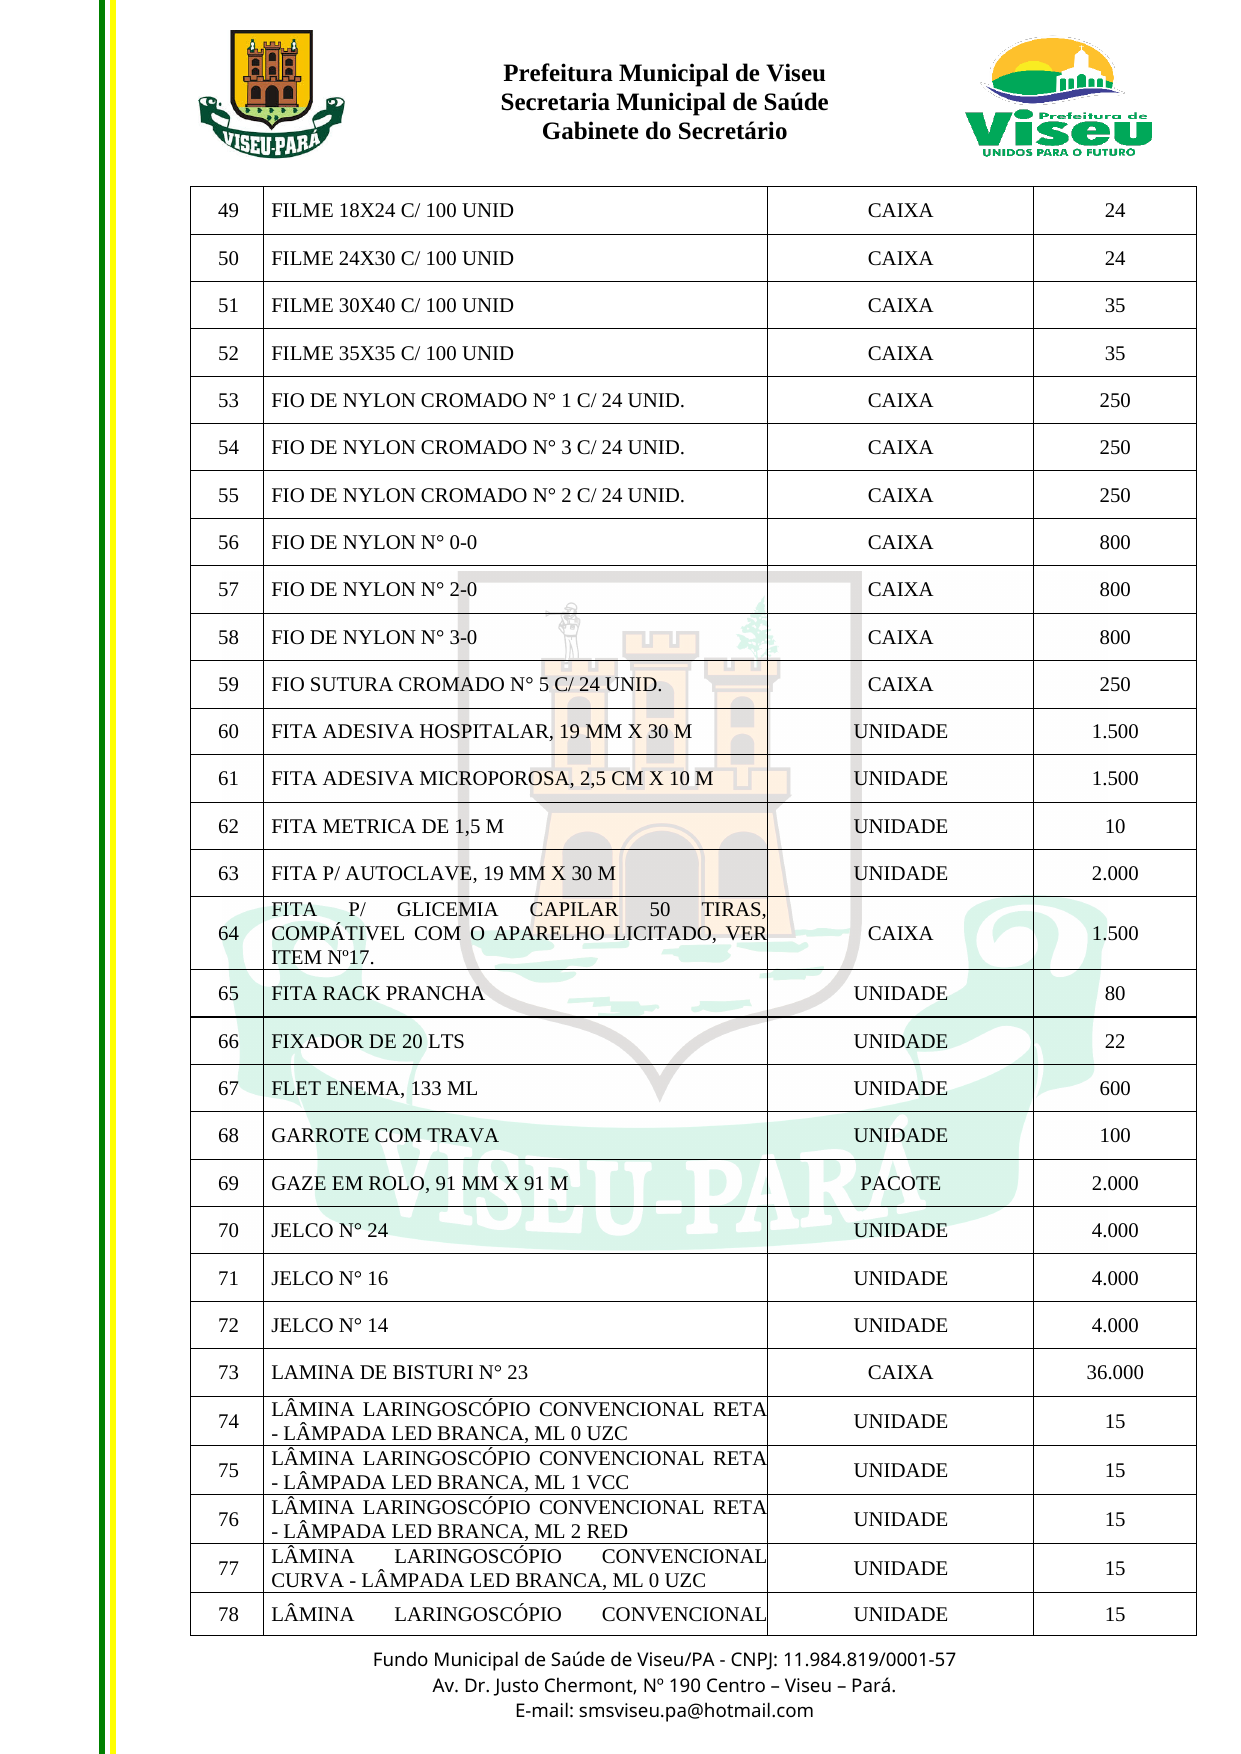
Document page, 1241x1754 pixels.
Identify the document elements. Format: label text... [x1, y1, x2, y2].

table_cell FILME 30X40 C/ 100 UNID [264, 282, 767, 328]
table_cell UNIDADE [768, 1397, 1033, 1445]
table_cell [191, 1495, 263, 1543]
table_cell [191, 1349, 263, 1396]
table_cell [191, 1593, 263, 1635]
table_cell CAIXA [768, 235, 1033, 281]
table_cell 250 [1034, 424, 1196, 470]
table_cell CAIXA [768, 282, 1033, 328]
table_cell FIO DE NYLON N° 2-0 [264, 566, 767, 571]
table_cell CAIXA [768, 187, 1033, 233]
table_cell 35 [1034, 282, 1196, 328]
table_cell 800 [1108, 614, 1196, 660]
table_cell [191, 803, 221, 849]
table_cell FIO DE NYLON N° 0-0 [264, 519, 767, 565]
table_cell [191, 519, 263, 565]
table_cell LÂMINA LARINGOSCÓPIO CONVENCIONAL RETA - LÂMPADA LED BRANCA, ML 1 VCC [264, 1446, 767, 1494]
table_cell [191, 1397, 263, 1445]
table_cell [191, 850, 221, 896]
table_cell 250 [1108, 661, 1196, 707]
table_cell [191, 709, 221, 754]
table_cell 24 [1034, 187, 1196, 233]
table_cell 600 [1108, 1065, 1196, 1111]
table_cell FILME 18X24 C/ 100 UNID [264, 187, 767, 233]
picture [198, 30, 346, 159]
table_cell LÂMINA LARINGOSCÓPIO CONVENCIONAL RETA - LÂMPADA LED BRANCA, ML 0 UZC [264, 1397, 767, 1445]
table_cell 24 [1034, 235, 1196, 281]
table_cell [191, 1065, 221, 1111]
table_cell 1.500 [1108, 897, 1196, 969]
picture [926, 28, 1183, 177]
table_cell [191, 1207, 263, 1253]
table_cell 2.000 [1108, 1160, 1196, 1206]
table_cell 35 [1034, 329, 1196, 376]
table_cell [191, 970, 221, 1016]
table_cell [191, 1544, 263, 1592]
table_cell [191, 1160, 221, 1206]
table_cell 4.000 [1034, 1254, 1196, 1301]
table_cell JELCO N° 14 [264, 1302, 767, 1348]
table_cell UNIDADE [768, 1446, 1033, 1494]
table_cell [191, 187, 263, 233]
table_cell 250 [1034, 471, 1196, 518]
table_cell 1.500 [1108, 709, 1196, 754]
table_cell 36.000 [1034, 1349, 1196, 1396]
table_cell FIO DE NYLON CROMADO N° 2 C/ 24 UNID. [264, 471, 767, 518]
table_cell UNIDADE [768, 1254, 1033, 1301]
table_cell 22 [1108, 1018, 1196, 1064]
table_cell 10 [1108, 803, 1196, 849]
table_cell CAIXA [768, 377, 1033, 423]
table_cell [191, 1302, 263, 1348]
table_cell UNIDADE [768, 1495, 1033, 1543]
table_cell CAIXA [768, 519, 1033, 565]
table_cell CAIXA [768, 424, 1033, 470]
table_cell [191, 471, 263, 518]
table_cell 800 [1034, 519, 1196, 565]
table_cell 4.000 [1034, 1302, 1196, 1348]
table_cell CAIXA [768, 329, 1033, 376]
table_cell FIO DE NYLON CROMADO N° 3 C/ 24 UNID. [264, 424, 767, 470]
table_cell UNIDADE [768, 1593, 1033, 1635]
table_cell [191, 1018, 221, 1064]
table_cell 15 [1034, 1495, 1196, 1543]
table_cell [191, 1254, 263, 1301]
table_cell 800 [1034, 566, 1196, 613]
table_cell JELCO N° 16 [264, 1254, 767, 1301]
table_cell CAIXA [768, 471, 1033, 518]
table_cell LÂMINA LARINGOSCÓPIO CONVENCIONAL [264, 1593, 767, 1635]
table_cell 15 [1034, 1544, 1196, 1592]
table_cell LÂMINA LARINGOSCÓPIO CONVENCIONAL CURVA - LÂMPADA LED BRANCA, ML 0 UZC [264, 1544, 767, 1592]
table_cell CAIXA [768, 1349, 1033, 1396]
table_cell [191, 755, 221, 802]
table_cell [191, 661, 221, 707]
table_cell [191, 235, 263, 281]
table_cell [191, 329, 263, 376]
table_cell 15 [1034, 1593, 1196, 1635]
table_cell 250 [1034, 377, 1196, 423]
table_cell [191, 377, 263, 423]
table_cell [191, 1446, 263, 1494]
table_cell FIO DE NYLON CROMADO N° 1 C/ 24 UNID. [264, 377, 767, 423]
table_cell FILME 35X35 C/ 100 UNID [264, 329, 767, 376]
table_cell LÂMINA LARINGOSCÓPIO CONVENCIONAL RETA - LÂMPADA LED BRANCA, ML 2 RED [264, 1495, 767, 1543]
table_cell LAMINA DE BISTURI N° 23 [264, 1349, 767, 1396]
table_cell [191, 897, 221, 969]
table_cell 80 [1108, 970, 1196, 1016]
table_cell 2.000 [1108, 850, 1196, 896]
table_cell 1.500 [1108, 755, 1196, 802]
table_cell [191, 282, 263, 328]
table_cell UNIDADE [768, 1302, 1033, 1348]
table_cell 15 [1034, 1446, 1196, 1494]
table_cell [191, 566, 263, 613]
table_cell 4.000 [1034, 1207, 1196, 1253]
table_cell 100 [1108, 1112, 1196, 1158]
table_cell FILME 24X30 C/ 100 UNID [264, 235, 767, 281]
table_cell CAIXA [768, 566, 1033, 571]
table_cell 15 [1034, 1397, 1196, 1445]
table_cell [191, 424, 263, 470]
table_cell [191, 614, 221, 660]
table_cell [191, 1112, 221, 1158]
table_cell UNIDADE [768, 1544, 1033, 1592]
